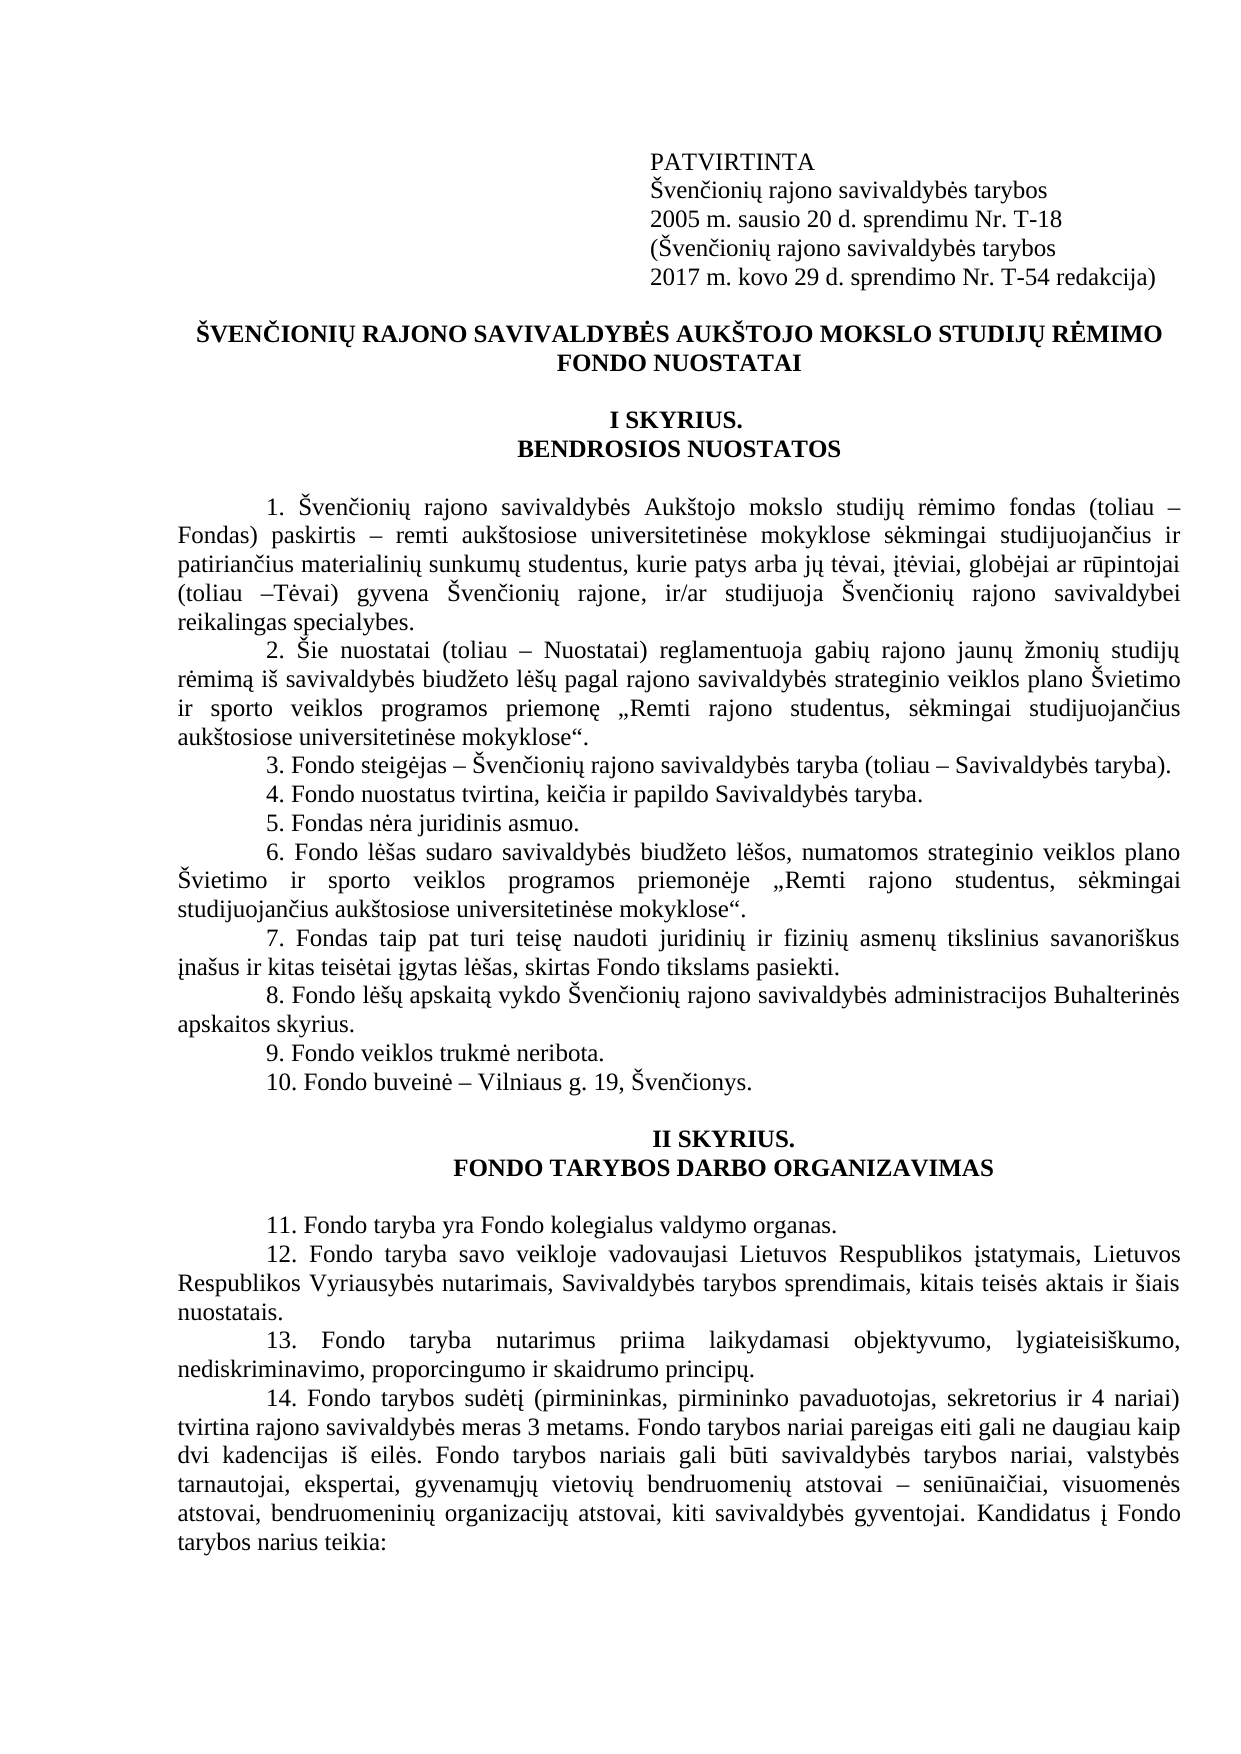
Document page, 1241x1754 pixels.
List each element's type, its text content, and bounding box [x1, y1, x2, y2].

text 6. Fondo lėšas sudaro savivaldybės biudžeto lėšos, numatomos strateginio veiklos plano Švietimo ir sporto veiklos programos priemonėje „Remti rajono studentus, sėkmingai studijuojančius aukštosiose universitetinėse mokyklose“. [177, 837, 1181, 923]
text ŠVENČIONIŲ RAJONO SAVIVALDYBĖS AUKŠTOJO MOKSLO STUDIJŲ RĖMIMO FONDO NUOSTATAI [177, 319, 1181, 377]
text 7. Fondas taip pat turi teisę naudoti juridinių ir fizinių asmenų tikslinius savanoriškus įnašus ir kitas teisėtai įgytas lėšas, skirtas Fondo tikslams pasiekti. [177, 923, 1181, 981]
text I SKYRIUS. [177, 406, 1181, 434]
text 9. Fondo veiklos trukmė neribota. [177, 1038, 1181, 1067]
text FONDO TARYBOS DARBO ORGANIZAVIMAS [177, 1153, 1181, 1182]
text (Švenčionių rajono savivaldybės tarybos [650, 233, 1181, 262]
text 11. Fondo taryba yra Fondo kolegialus valdymo organas. [177, 1211, 1181, 1239]
text 10. Fondo buveinė – Vilniaus g. 19, Švenčionys. [177, 1067, 1181, 1096]
text 8. Fondo lėšų apskaitą vykdo Švenčionių rajono savivaldybės administracijos Buhalterinės apskaitos skyrius. [177, 981, 1181, 1038]
text 12. Fondo taryba savo veikloje vadovaujasi Lietuvos Respublikos įstatymais, Lietuvos Respublikos Vyriausybės nutarimais, Savivaldybės tarybos sprendimais, kitais teisės aktais ir šiais nuostatais. [177, 1239, 1181, 1326]
text 13. Fondo taryba nutarimus priima laikydamasi objektyvumo, lygiateisiškumo, nediskriminavimo, proporcingumo ir skaidrumo principų. [177, 1326, 1181, 1383]
text 3. Fondo steigėjas – Švenčionių rajono savivaldybės taryba (toliau – Savivaldybės taryba). [177, 751, 1181, 779]
text II SKYRIUS. [177, 1124, 1181, 1153]
text Švenčionių rajono savivaldybės tarybos [650, 176, 1181, 204]
text PATVIRTINTA [650, 147, 1181, 176]
text 4. Fondo nuostatus tvirtina, keičia ir papildo Savivaldybės taryba. [177, 779, 1181, 808]
text BENDROSIOS NUOSTATOS [177, 434, 1181, 463]
text 2. Šie nuostatai (toliau – Nuostatai) reglamentuoja gabių rajono jaunų žmonių studijų rėmimą iš savivaldybės biudžeto lėšų pagal rajono savivaldybės strateginio veiklos plano Švietimo ir sporto veiklos programos priemonę „Remti rajono studentus, sėkmingai studijuojančius aukštosiose universitetinėse mokyklose“. [177, 636, 1181, 751]
text 2005 m. sausio 20 d. sprendimu Nr. T-18 [650, 204, 1181, 233]
text 1. Švenčionių rajono savivaldybės Aukštojo mokslo studijų rėmimo fondas (toliau – Fondas) paskirtis – remti aukštosiose universitetinėse mokyklose sėkmingai studijuojančius ir patiriančius materialinių sunkumų studentus, kurie patys arba jų tėvai, įtėviai, globėjai ar rūpintojai (toliau –Tėvai) gyvena Švenčionių rajone, ir/ar studijuoja Švenčionių rajono savivaldybei reikalingas specialybes. [177, 492, 1181, 636]
text 2017 m. kovo 29 d. sprendimo Nr. T-54 redakcija) [650, 262, 1181, 291]
text 14. Fondo tarybos sudėtį (pirmininkas, pirmininko pavaduotojas, sekretorius ir 4 nariai) tvirtina rajono savivaldybės meras 3 metams. Fondo tarybos nariai pareigas eiti gali ne daugiau kaip dvi kadencijas iš eilės. Fondo tarybos nariais gali būti savivaldybės tarybos nariai, valstybės tarnautojai, ekspertai, gyvenamųjų vietovių bendruomenių atstovai – seniūnaičiai, visuomenės atstovai, bendruomeninių organizacijų atstovai, kiti savivaldybės gyventojai. Kandidatus į Fondo tarybos narius teikia: [177, 1383, 1181, 1556]
text 5. Fondas nėra juridinis asmuo. [177, 808, 1181, 837]
